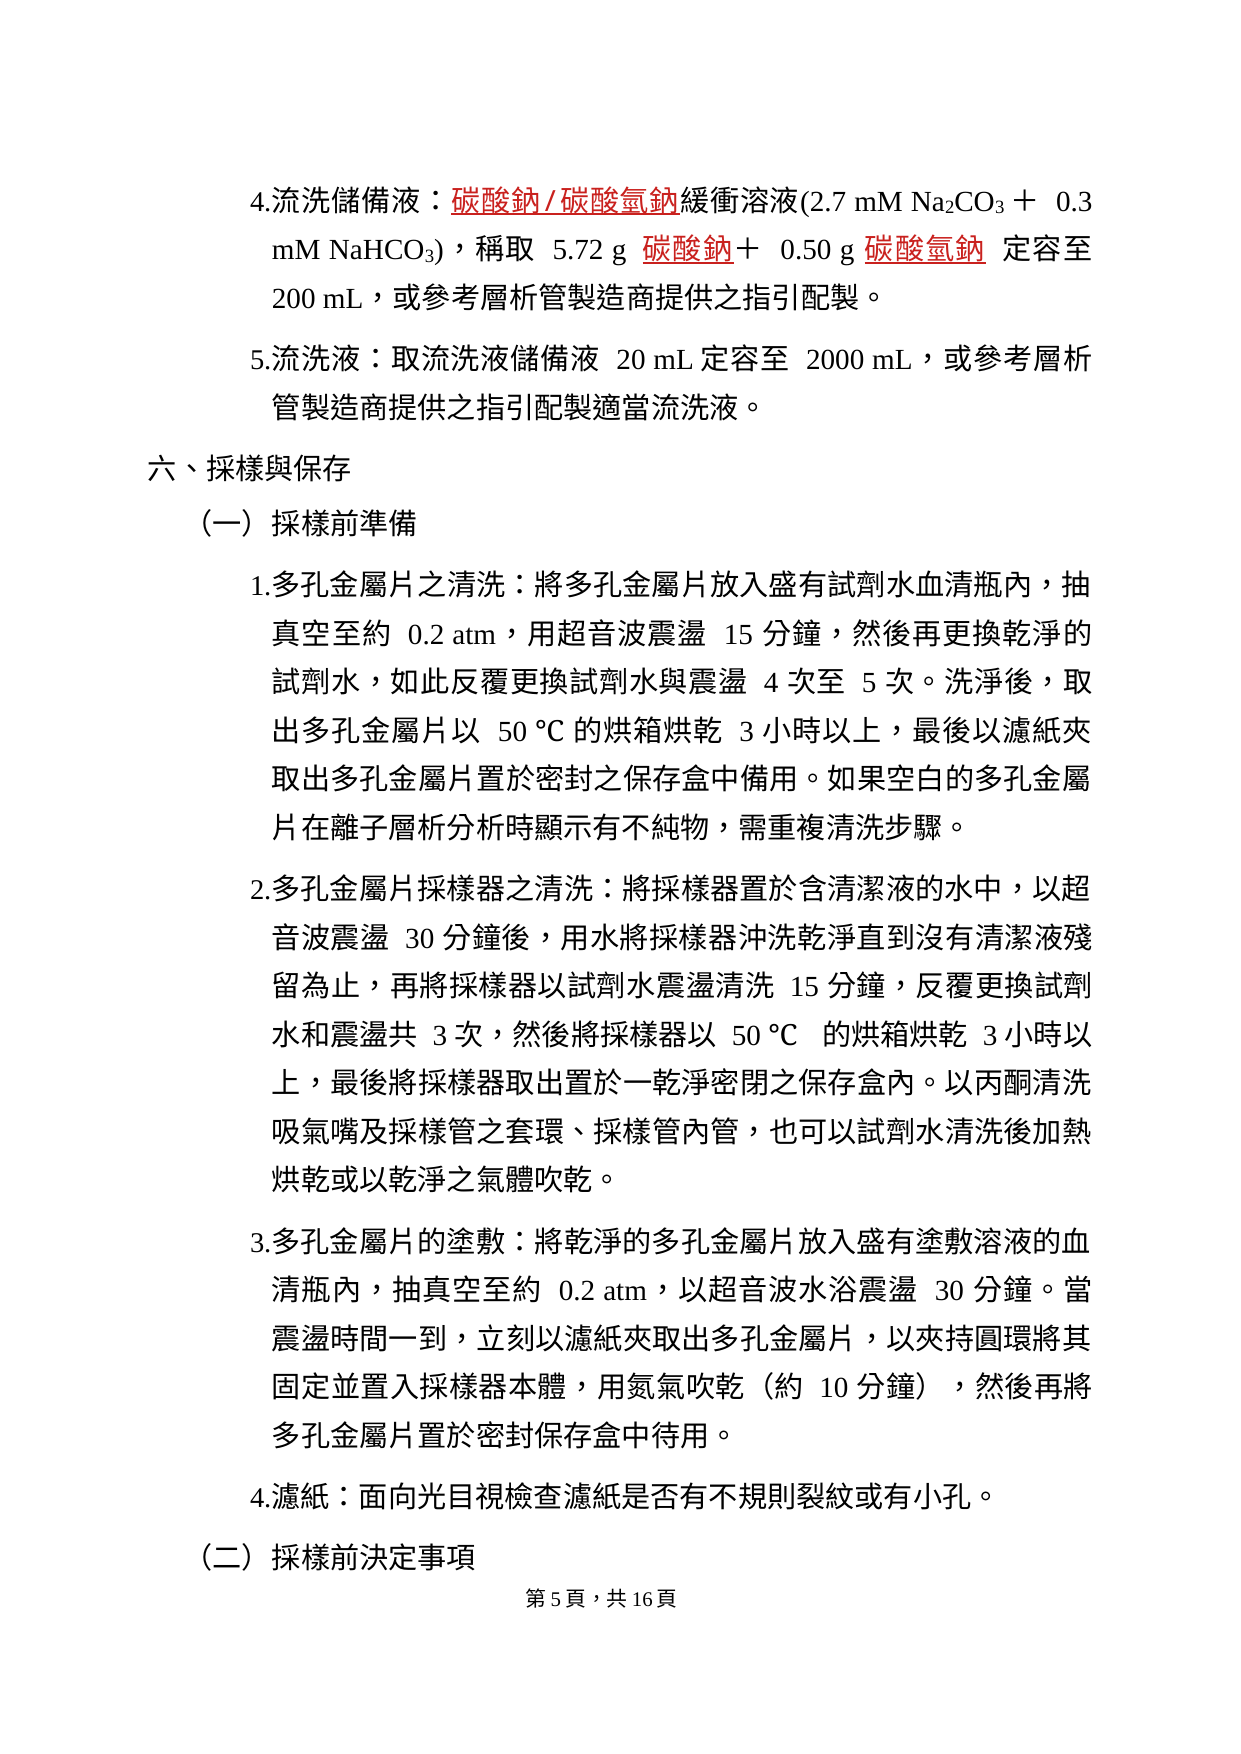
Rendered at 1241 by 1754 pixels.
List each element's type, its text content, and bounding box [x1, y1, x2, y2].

list 採樣與保存 [148, 445, 1093, 488]
list 多孔金屬片之清洗：將多孔金屬片放入盛有試劑水血清瓶內，抽真空至約 0.2 atm，用超音波震盪 15 分鐘，然後再更換乾淨的試劑水，如此反覆更換試劑水與震盪 4 次至 5 次。洗淨後，取出多孔金屬片以 50 ℃ 的烘箱烘乾 3 小時以上，最後以濾紙夾取出多孔金屬片置於密封之保存盒中備用。如果空白的多孔金屬片在離子層析分析時顯示有不純物，需重複清洗步驟。 [250, 562, 1093, 847]
list 採樣前準備 [183, 500, 1093, 543]
list 濾紙：面向光目視檢查濾紙是否有不規則裂紋或有小孔。 [250, 1474, 1093, 1516]
list 多孔金屬片採樣器之清洗：將採樣器置於含清潔液的水中，以超音波震盪 30 分鐘後，用水將採樣器沖洗乾淨直到沒有清潔液殘留為止，再將採樣器以試劑水震盪清洗 15 分鐘，反覆更換試劑水和震盪共 3 次，然後將採樣器以 50 ℃ 的烘箱烘乾 3 小時以上，最後將採樣器取出置於一乾淨密閉之保存盒內。以丙酮清洗吸氣嘴及採樣管之套環、採樣管內管，也可以試劑水清洗後加熱烘乾或以乾淨之氣體吹乾。 [250, 866, 1093, 1199]
list 流洗液：取流洗液儲備液 20 mL定容至 2000 mL，或參考層析管製造商提供之指引配製適當流洗液。 [250, 336, 1093, 426]
list 採樣前決定事項 [183, 1535, 1093, 1577]
list 流洗儲備液：碳酸鈉/碳酸氫鈉緩衝溶液(2.7 mM Na2CO3 ＋ 0.3 mM NaHCO3)，稱取 5.72 g 碳酸鈉＋ 0.50 g 碳酸氫鈉 定容至200 mL，或參考層析管製造商提供之指引配製。 [250, 177, 1093, 317]
list 多孔金屬片的塗敷：將乾淨的多孔金屬片放入盛有塗敷溶液的血清瓶內，抽真空至約 0.2 atm，以超音波水浴震盪 30 分鐘。當震盪時間一到，立刻以濾紙夾取出多孔金屬片，以夾持圓環將其固定並置入採樣器本體，用氮氣吹乾（約 10 分鐘），然後再將多孔金屬片置於密封保存盒中待用。 [250, 1218, 1093, 1455]
